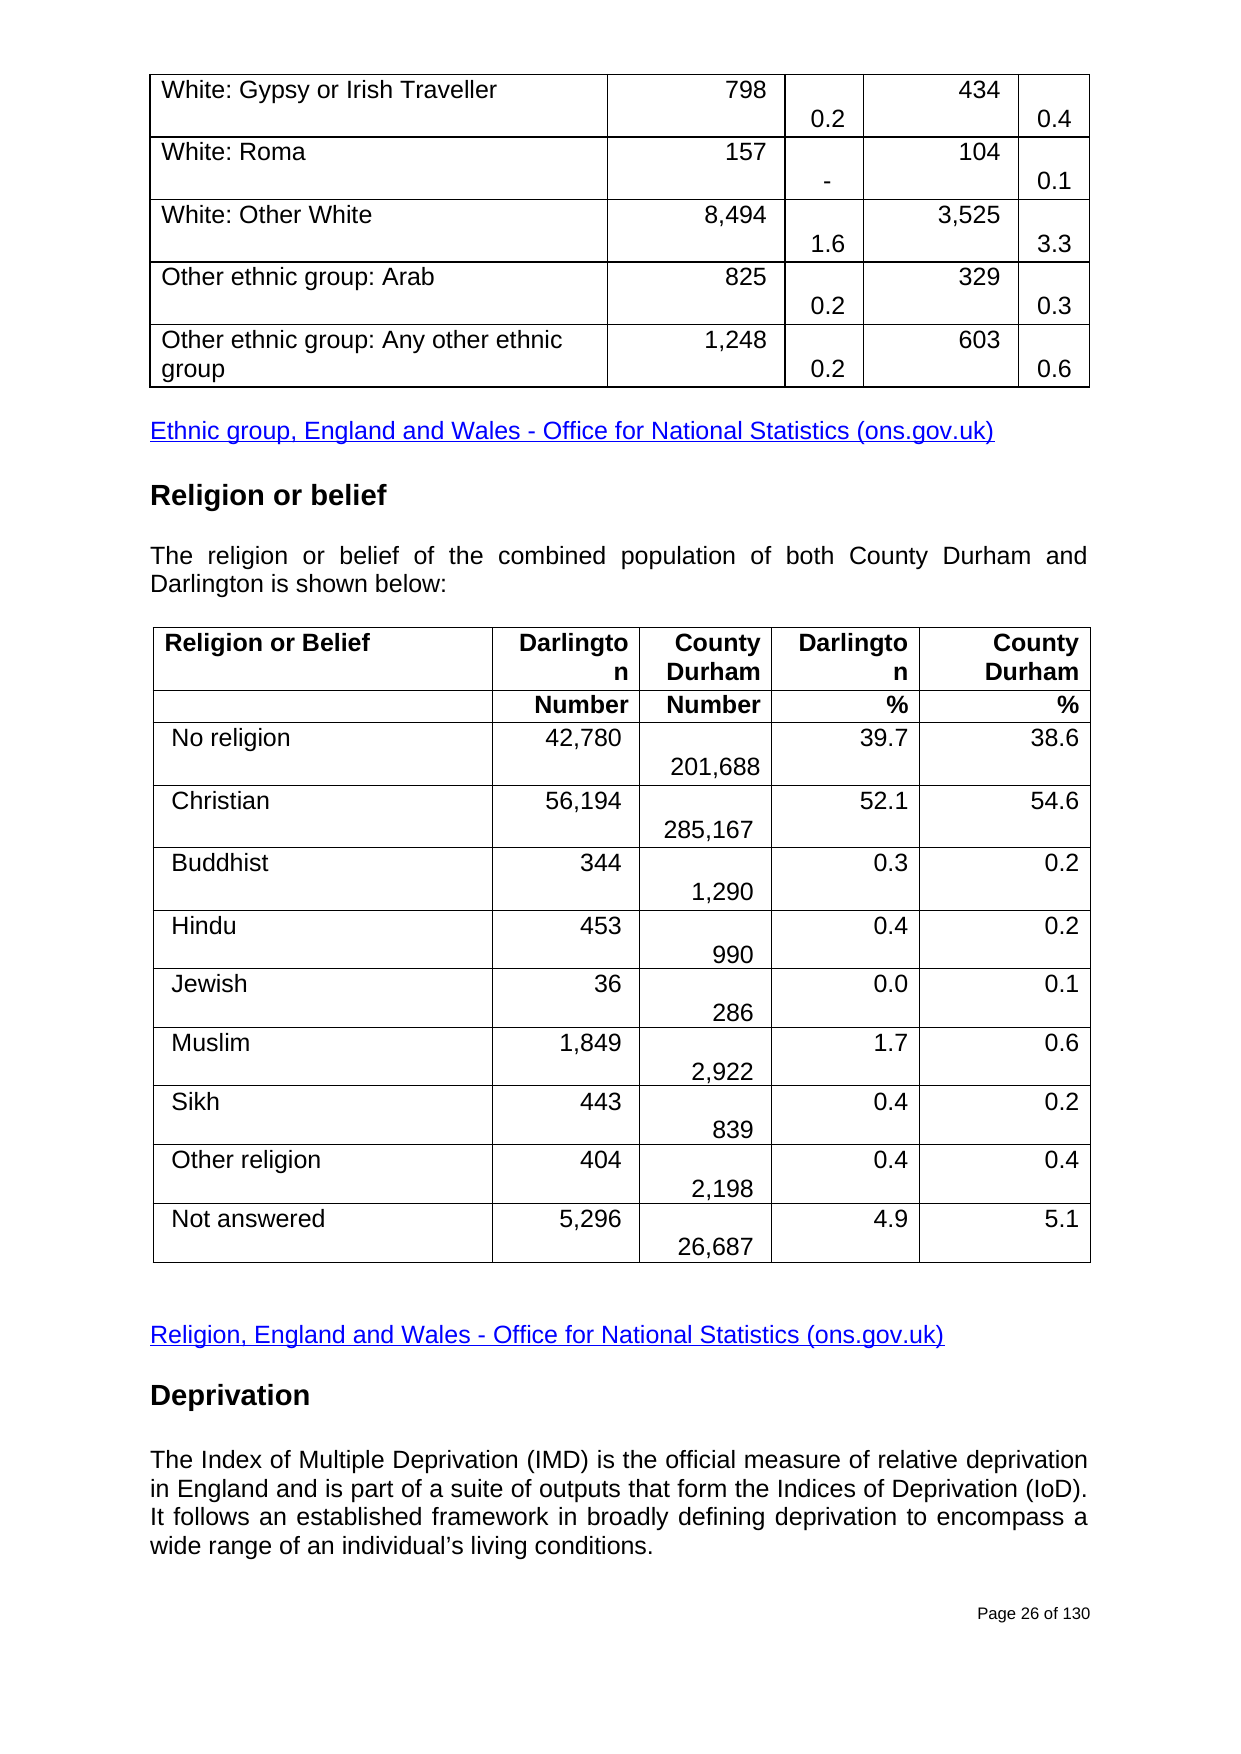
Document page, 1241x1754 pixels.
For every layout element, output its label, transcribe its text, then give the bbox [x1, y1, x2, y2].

table_cell 798 [608, 75, 784, 136]
table_cell 0.2 [920, 911, 1090, 968]
table_cell 286 [640, 969, 771, 1027]
table_cell 434 [864, 75, 1018, 136]
table_cell 0.4 [1019, 75, 1089, 136]
table_cell 0.6 [920, 1028, 1090, 1085]
table_header County Durham [640, 628, 771, 689]
table_cell 104 [864, 138, 1018, 199]
table_cell 5,296 [493, 1204, 639, 1262]
table_cell 26,687 [640, 1204, 771, 1262]
table_cell 839 [640, 1086, 771, 1144]
table_cell No religion [154, 723, 492, 785]
table_cell 0.1 [920, 969, 1090, 1027]
table_cell 0.6 [1019, 325, 1089, 386]
table_cell 8,494 [608, 200, 784, 261]
table_cell - [786, 138, 863, 199]
table_cell 157 [608, 138, 784, 199]
table_cell Other ethnic group: Any other ethnic group [151, 325, 607, 386]
table_cell Number [493, 691, 639, 722]
table_cell White: Roma [151, 138, 607, 199]
table_cell 2,922 [640, 1028, 771, 1085]
table_cell 1,248 [608, 325, 784, 386]
text The religion or belief of the combined population of both County Durham and Darlington is shown below: [150, 541, 1090, 598]
table_cell 52.1 [772, 786, 919, 847]
table_header Darlington [772, 628, 919, 689]
table_cell 201,688 [640, 723, 771, 785]
table_cell 54.6 [920, 786, 1090, 847]
text Religion or belief [150, 478, 1090, 512]
table_cell 990 [640, 911, 771, 968]
table_cell 3.3 [1019, 200, 1089, 261]
table_cell 1,290 [640, 848, 771, 910]
table_cell 38.6 [920, 723, 1090, 785]
table_cell 39.7 [772, 723, 919, 785]
table_cell 0.0 [772, 969, 919, 1027]
table_header County Durham [920, 628, 1090, 689]
table_cell 0.2 [786, 263, 863, 324]
table_cell 0.2 [920, 1086, 1090, 1144]
table_cell White: Gypsy or Irish Traveller [151, 75, 607, 136]
text Religion, England and Wales - Office for National Statistics (ons.gov.uk) [150, 1320, 1090, 1349]
table_cell 0.3 [772, 848, 919, 910]
table_cell Number [640, 691, 771, 722]
table_cell Buddhist [154, 848, 492, 910]
table_cell Sikh [154, 1086, 492, 1144]
table_cell 0.2 [920, 848, 1090, 910]
table_cell Muslim [154, 1028, 492, 1085]
table_cell 1.6 [786, 200, 863, 261]
table_cell 56,194 [493, 786, 639, 847]
table_cell Not answered [154, 1204, 492, 1262]
table_cell Hindu [154, 911, 492, 968]
table_cell Christian [154, 786, 492, 847]
table_cell 0.4 [772, 1086, 919, 1144]
table_cell 36 [493, 969, 639, 1027]
table_cell 453 [493, 911, 639, 968]
table_cell 0.2 [786, 75, 863, 136]
table_cell 443 [493, 1086, 639, 1144]
table_cell 285,167 [640, 786, 771, 847]
text The Index of Multiple Deprivation (IMD) is the official measure of relative deprivation in England and is part of a suite of outputs that form the Indices of Deprivation (IoD). It follows an established framework in broadly defining deprivation to encompass a wide range of an individual’s living conditions. [150, 1445, 1090, 1560]
table_cell 2,198 [640, 1145, 771, 1202]
table_cell 0.4 [772, 911, 919, 968]
table_header Religion or Belief [154, 628, 492, 689]
table_cell White: Other White [151, 200, 607, 261]
table_cell Other ethnic group: Arab [151, 263, 607, 324]
table_header Darlington [493, 628, 639, 689]
table_cell Jewish [154, 969, 492, 1027]
table_cell 344 [493, 848, 639, 910]
table_cell 0.1 [1019, 138, 1089, 199]
table_cell 3,525 [864, 200, 1018, 261]
table_cell [154, 691, 492, 722]
table_cell 329 [864, 263, 1018, 324]
table_cell 0.2 [786, 325, 863, 386]
table_cell 0.4 [772, 1145, 919, 1202]
table_cell 0.3 [1019, 263, 1089, 324]
table_cell 4.9 [772, 1204, 919, 1262]
table_cell % [920, 691, 1090, 722]
table_cell 1.7 [772, 1028, 919, 1085]
table_cell % [772, 691, 919, 722]
table_cell 5.1 [920, 1204, 1090, 1262]
table_cell 42,780 [493, 723, 639, 785]
text Deprivation [150, 1378, 1090, 1411]
table_cell 404 [493, 1145, 639, 1202]
table_cell 603 [864, 325, 1018, 386]
table_cell 825 [608, 263, 784, 324]
text Ethnic group, England and Wales - Office for National Statistics (ons.gov.uk) [150, 416, 1090, 445]
table_cell Other religion [154, 1145, 492, 1202]
table_cell 1,849 [493, 1028, 639, 1085]
table_cell 0.4 [920, 1145, 1090, 1202]
